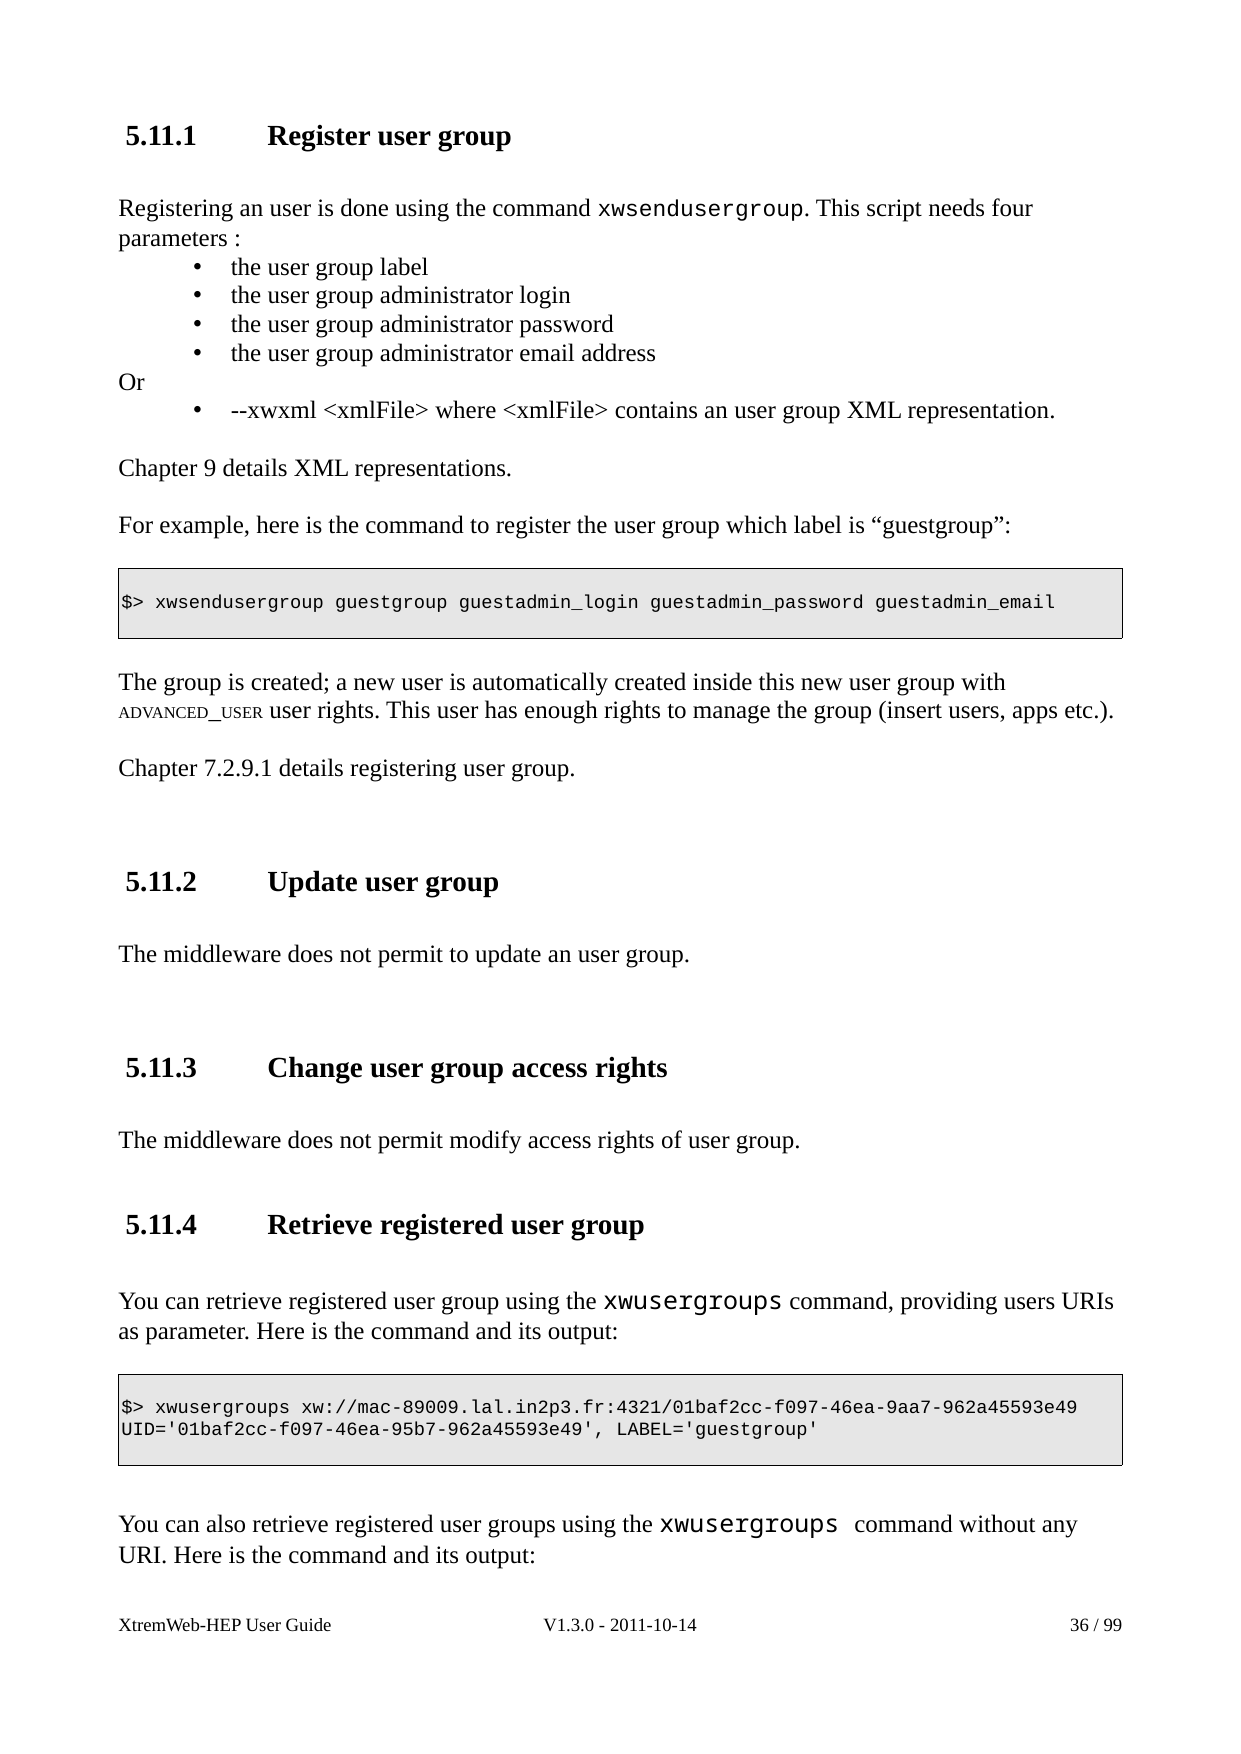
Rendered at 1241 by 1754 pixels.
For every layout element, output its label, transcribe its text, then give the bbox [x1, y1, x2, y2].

text $> xwusergroups xw://mac-89009.lal.in2p3.fr:4321/01baf2cc-f097-46ea-9aa7-962a45593e49 [119, 1395, 1122, 1416]
text You can retrieve registered user group using the xwusergroups command, providing users URIs as parameter. Here is the command and its output: [118, 1282, 1122, 1345]
list the user group administrator email address [193, 338, 1122, 367]
subtitle Register user group [118, 118, 1122, 152]
list the user group administrator password [193, 309, 1122, 338]
subtitle Update user group [118, 864, 1122, 898]
text The middleware does not permit modify access rights of user group. [118, 1125, 1122, 1154]
list the user group label [193, 252, 1122, 281]
text You can also retrieve registered user groups using the xwusergroups command without any URI. Here is the command and its output: [118, 1506, 1122, 1569]
text The middleware does not permit to update an user group. [118, 939, 1122, 968]
list the user group administrator login [193, 281, 1122, 309]
text Registering an user is done using the command xwsendusergroup. This script needs four parameters : [118, 193, 1122, 252]
subtitle Retrieve registered user group [118, 1207, 1122, 1241]
text Chapter 7.2.9.1 details registering user group. [118, 753, 1122, 782]
text UID='01baf2cc-f097-46ea-95b7-962a45593e49', LABEL='guestgroup' [119, 1416, 1122, 1438]
subtitle Change user group access rights [118, 1050, 1122, 1084]
list --xwxml <xmlFile> where <xmlFile> contains an user group XML representation. [193, 396, 1122, 424]
text For example, here is the command to register the user group which label is “guestgroup”: [118, 511, 1122, 539]
text The group is created; a new user is automatically created inside this new user group with advanced_user user rights. This user has enough rights to manage the group (insert users, apps etc.). [118, 667, 1122, 724]
text $> xwsendusergroup guestgroup guestadmin_login guestadmin_password guestadmin_email [119, 589, 1122, 611]
text Chapter 9 details XML representations. [118, 453, 1122, 482]
text Or [118, 367, 1122, 396]
